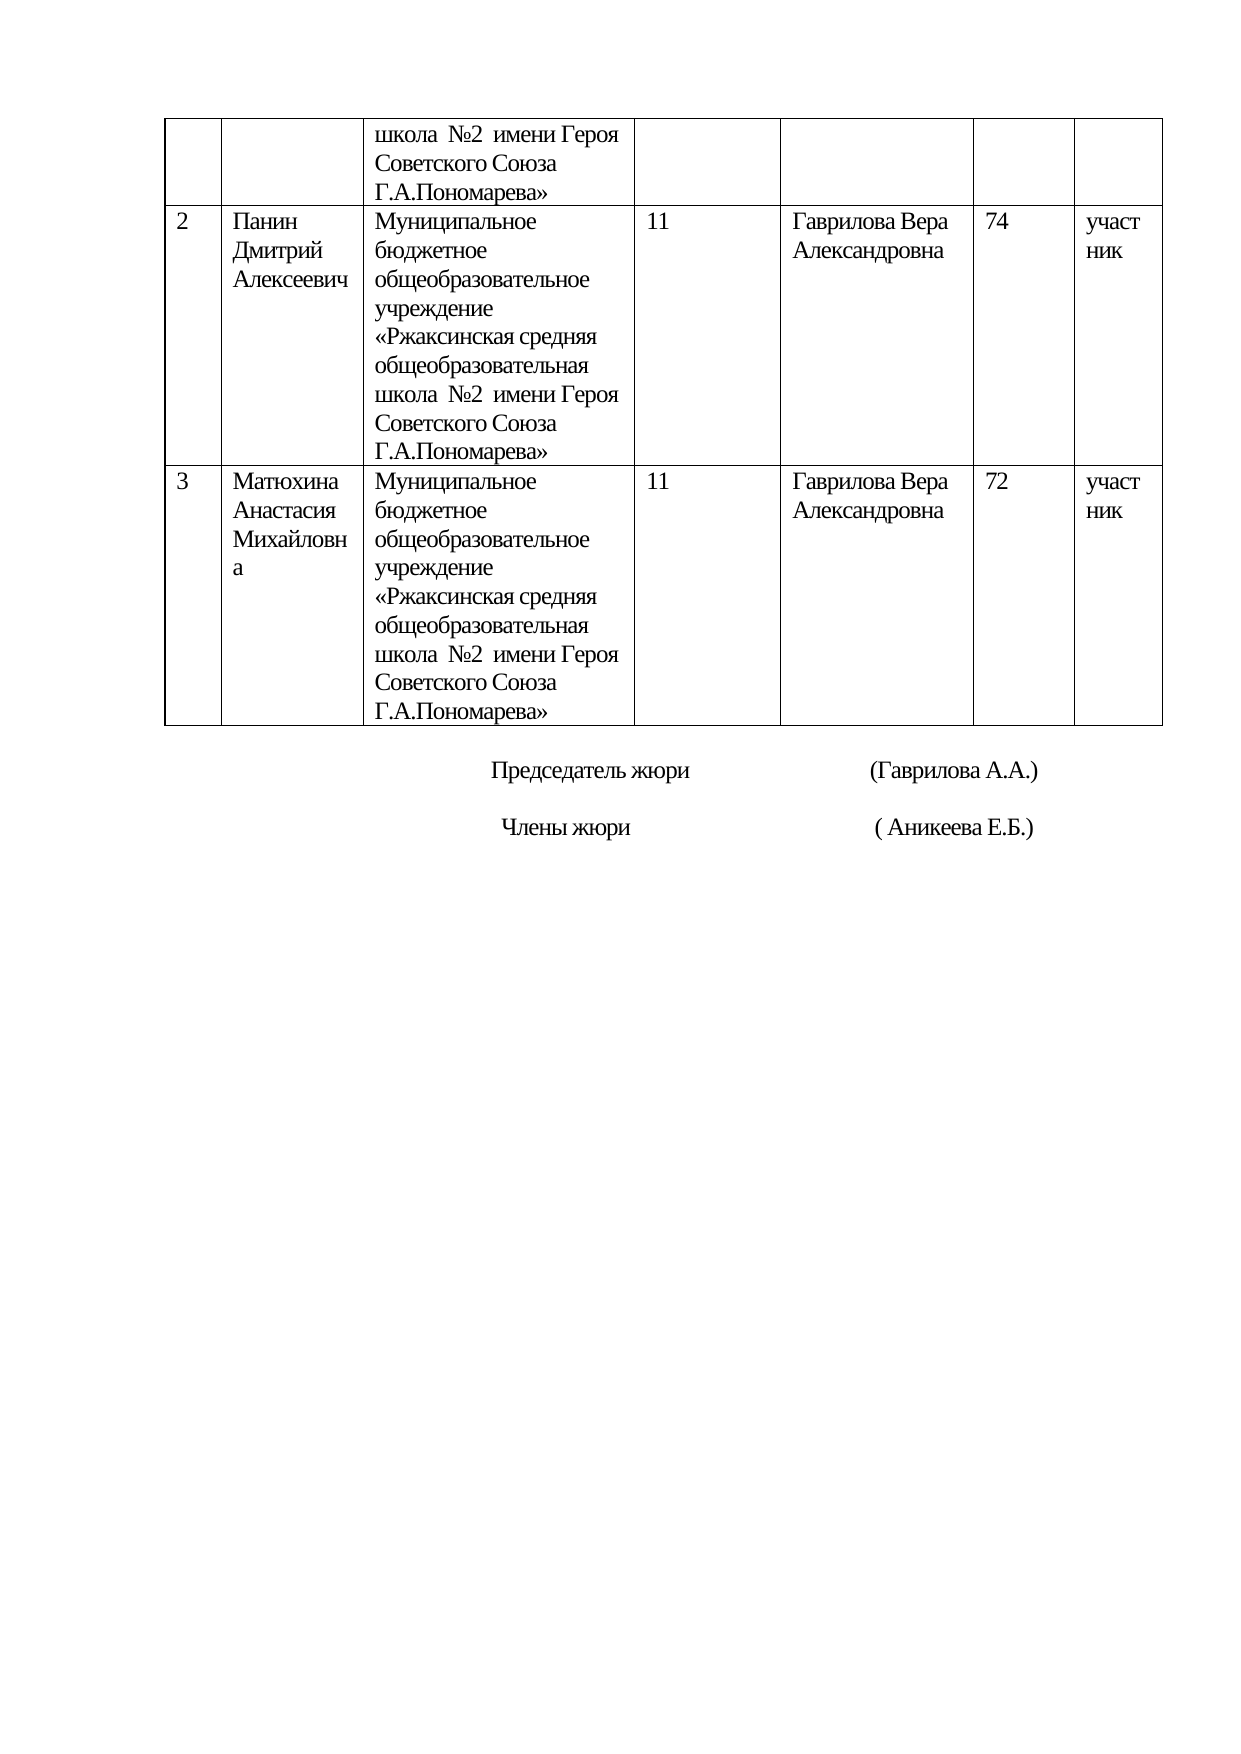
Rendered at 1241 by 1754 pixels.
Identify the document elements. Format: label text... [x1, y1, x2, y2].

table_cell участник [1075, 206, 1162, 465]
table_cell 74 [974, 206, 1074, 465]
table_cell [1075, 119, 1162, 205]
table_cell Муниципальное бюджетное общеобразовательное учреждение «Ржаксинская средняя общеобразовательная школа №2 имени Героя Советского Союза Г.А.Пономарева» [364, 466, 634, 725]
table_cell 11 [635, 206, 780, 465]
table_cell Матюхина Анастасия Михайловна [222, 466, 363, 725]
table_cell участник [1075, 466, 1162, 725]
table_cell Гаврилова Вера Александровна [781, 206, 973, 465]
text Председатель жюри (Гаврилова А.А.) [177, 755, 1122, 783]
table_cell 3 [166, 466, 221, 725]
table_cell 72 [974, 466, 1074, 725]
table_cell [222, 119, 363, 205]
text Члены жюри ( Аникеева Е.Б.) [177, 812, 1122, 841]
table_cell [635, 119, 780, 205]
table_cell [166, 119, 221, 205]
table_cell Муниципальное бюджетное общеобразовательное учреждение «Ржаксинская средняя общеобразовательная школа №2 имени Героя Советского Союза Г.А.Пономарева» [364, 206, 634, 465]
table_cell 11 [635, 466, 780, 725]
table_cell 2 [166, 206, 221, 465]
table_cell [974, 119, 1074, 205]
table_cell Панин Дмитрий Алексеевич [222, 206, 363, 465]
table_cell Гаврилова Вера Александровна [781, 466, 973, 725]
table_cell школа №2 имени Героя Советского Союза Г.А.Пономарева» [364, 119, 634, 205]
table_cell [781, 119, 973, 205]
